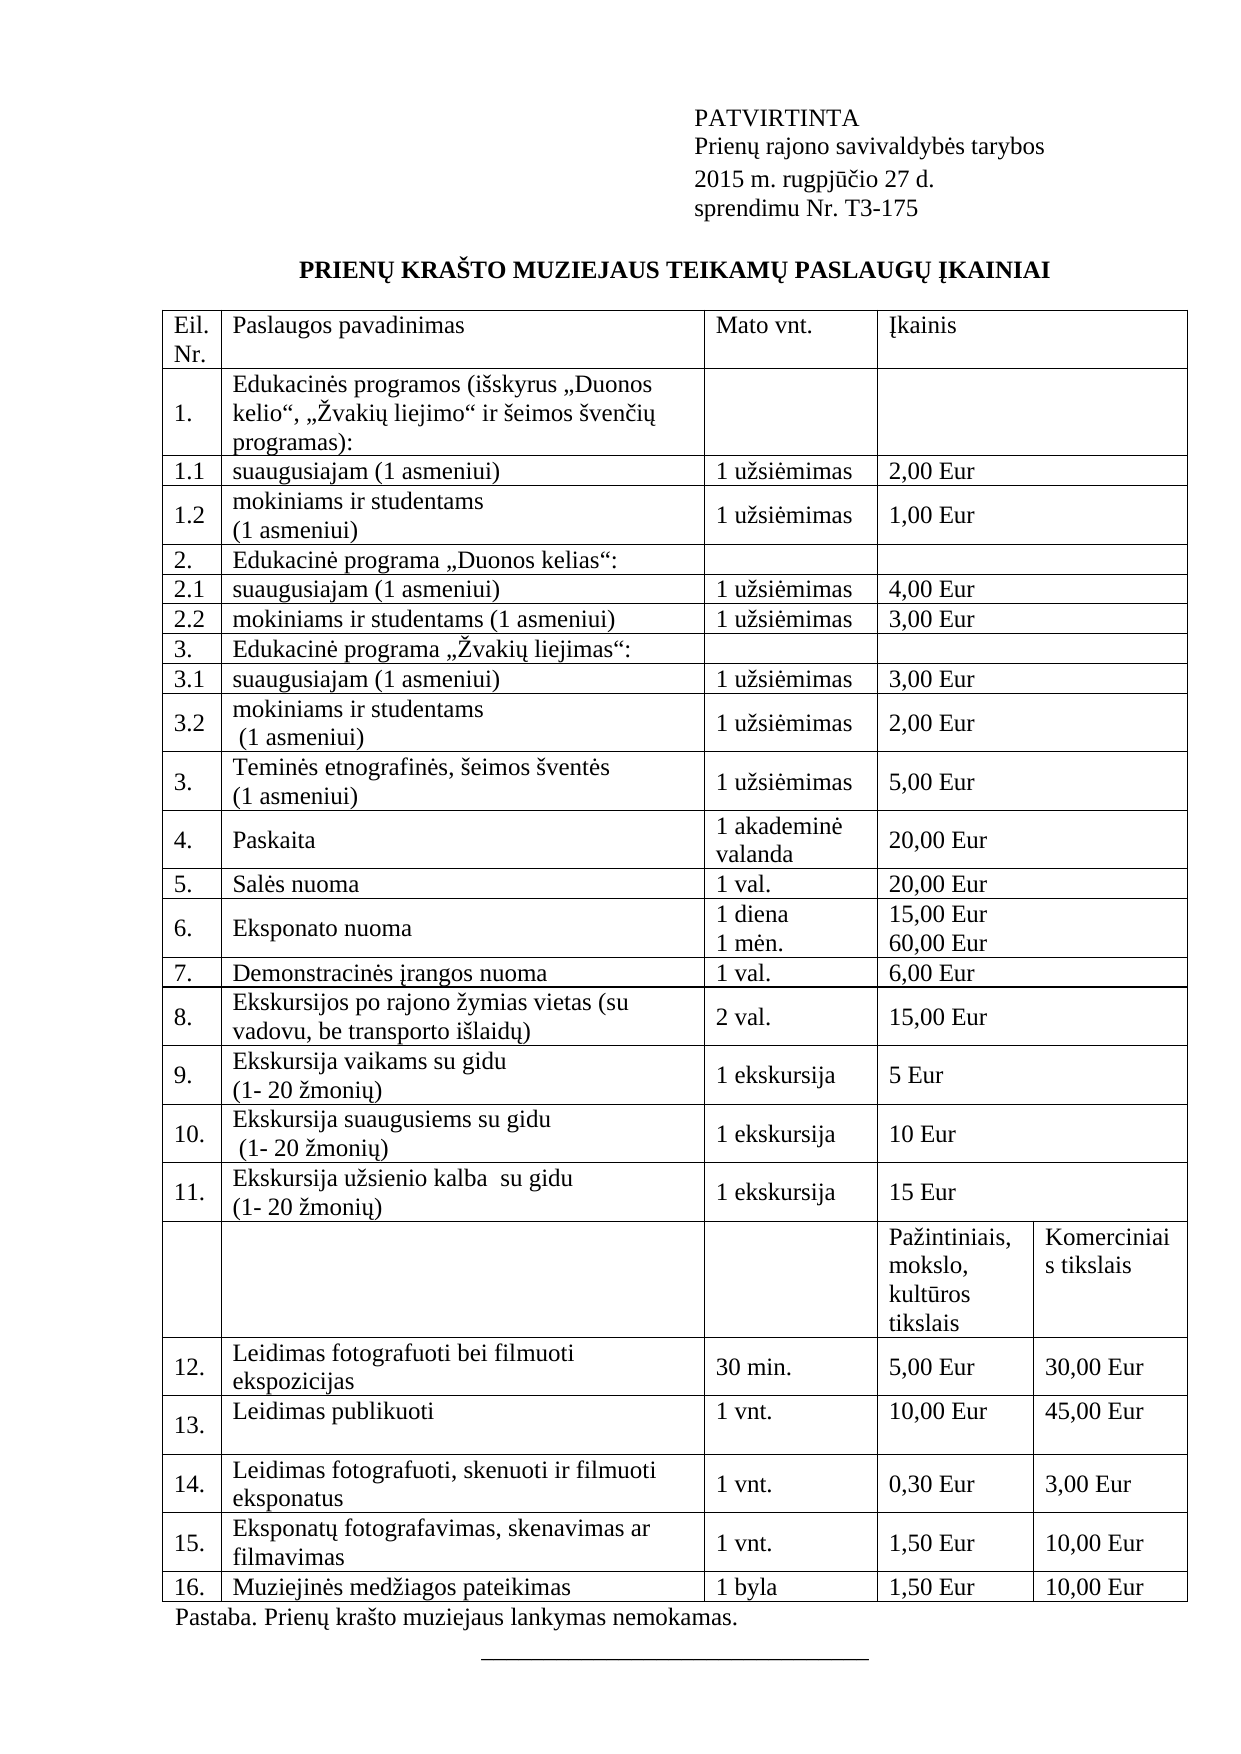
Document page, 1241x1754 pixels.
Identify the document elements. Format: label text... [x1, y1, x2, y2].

table_cell 1 byla [705, 1572, 877, 1601]
table_cell 1 ekskursija [705, 1105, 877, 1162]
table_cell 2,00 Eur [878, 694, 1187, 751]
table_cell suaugusiajam (1 asmeniui) [222, 456, 704, 485]
table_cell 1 vnt. [705, 1513, 877, 1571]
text PATVIRTINTA [162, 103, 1187, 131]
table_cell 16. [163, 1572, 221, 1601]
table_cell Leidimas fotografuoti, skenuoti ir filmuoti eksponatus [222, 1455, 704, 1512]
table_cell Leidimas publikuoti [222, 1396, 704, 1454]
table_cell 10,00 Eur [1034, 1513, 1187, 1571]
table_cell 1 ekskursija [705, 1163, 877, 1221]
text Prienų rajono savivaldybės tarybos [162, 131, 1199, 160]
table_cell 1 užsiėmimas [705, 752, 877, 810]
table_cell Ekskursija vaikams su gidu (1- 20 žmonių) [222, 1046, 704, 1103]
table_header Mato vnt. [705, 311, 877, 368]
table_cell 15. [163, 1513, 221, 1571]
table_cell 10. [163, 1105, 221, 1162]
table_cell Salės nuoma [222, 869, 704, 898]
table_cell Leidimas fotografuoti bei filmuoti ekspozicijas [222, 1338, 704, 1395]
table_cell 15,00 Eur [878, 988, 1187, 1045]
table_cell 20,00 Eur [878, 869, 1187, 898]
table_cell 2,00 Eur [878, 456, 1187, 485]
table_cell 1.1 [163, 456, 221, 485]
table_header Įkainis [878, 311, 1187, 368]
table_cell 6. [163, 899, 221, 957]
table_cell Ekskursija užsienio kalba su gidu (1- 20 žmonių) [222, 1163, 704, 1221]
table_cell mokiniams ir studentams (1 asmeniui) [222, 604, 704, 633]
table_cell 3,00 Eur [878, 604, 1187, 633]
table_cell 45,00 Eur [1034, 1396, 1187, 1454]
table_cell Demonstracinės įrangos nuoma [222, 958, 704, 986]
table_cell 0,30 Eur [878, 1455, 1033, 1512]
table_cell 1,50 Eur [878, 1572, 1033, 1601]
table_cell 1 užsiėmimas [705, 486, 877, 544]
table_cell 2.1 [163, 575, 221, 603]
table_cell [705, 545, 877, 573]
table_cell Teminės etnografinės, šeimos šventės (1 asmeniui) [222, 752, 704, 810]
table_cell 1 ekskursija [705, 1046, 877, 1103]
table_cell mokiniams ir studentams (1 asmeniui) [222, 486, 704, 544]
table_cell Ekskursija suaugusiems su gidu (1- 20 žmonių) [222, 1105, 704, 1162]
table_cell [878, 369, 1187, 455]
table_cell 1 vnt. [705, 1396, 877, 1454]
table_cell [163, 1222, 221, 1337]
table_cell 3,00 Eur [1034, 1455, 1187, 1512]
table_cell 1 val. [705, 958, 877, 986]
table_cell Eksponato nuoma [222, 899, 704, 957]
table_cell 3.2 [163, 694, 221, 751]
table_cell mokiniams ir studentams (1 asmeniui) [222, 694, 704, 751]
table_cell 13. [163, 1396, 221, 1454]
table_cell 20,00 Eur [878, 811, 1187, 868]
table_cell Pažintiniais, mokslo, kultūros tikslais [878, 1222, 1033, 1337]
table_cell 4,00 Eur [878, 575, 1187, 603]
table_cell 5,00 Eur [878, 752, 1187, 810]
text Pastaba. Prienų krašto muziejaus lankymas nemokamas. [162, 1602, 1187, 1630]
table_cell 3. [163, 634, 221, 663]
table_cell 6,00 Eur [878, 958, 1187, 986]
table_cell 10 Eur [878, 1105, 1187, 1162]
table_cell 1,00 Eur [878, 486, 1187, 544]
table_cell 7. [163, 958, 221, 986]
table_cell 2.2 [163, 604, 221, 633]
table_cell 15,00 Eur 60,00 Eur [878, 899, 1187, 957]
table_cell 12. [163, 1338, 221, 1395]
table_cell 1,50 Eur [878, 1513, 1033, 1571]
table_cell 3.1 [163, 664, 221, 693]
table_cell 1 vnt. [705, 1455, 877, 1512]
table_cell 14. [163, 1455, 221, 1512]
table_cell [222, 1222, 704, 1337]
table_cell 1. [163, 369, 221, 455]
table_cell 1 užsiėmimas [705, 694, 877, 751]
table_cell Eksponatų fotografavimas, skenavimas ar filmavimas [222, 1513, 704, 1571]
table_cell 5. [163, 869, 221, 898]
table_cell 11. [163, 1163, 221, 1221]
table_cell 2 val. [705, 988, 877, 1045]
table_cell [878, 545, 1187, 573]
table_cell 9. [163, 1046, 221, 1103]
table_cell 1 užsiėmimas [705, 575, 877, 603]
table_cell 5,00 Eur [878, 1338, 1033, 1395]
table_cell [878, 634, 1187, 663]
table_cell Komerciniais tikslais [1034, 1222, 1187, 1337]
table_cell 8. [163, 988, 221, 1045]
table_cell 4. [163, 811, 221, 868]
table_cell 3. [163, 752, 221, 810]
table_cell suaugusiajam (1 asmeniui) [222, 575, 704, 603]
table_cell [705, 369, 877, 455]
table_cell 30,00 Eur [1034, 1338, 1187, 1395]
table_cell [705, 634, 877, 663]
text PRIENŲ KRAŠTO MUZIEJAUS TEIKAMŲ PASLAUGŲ ĮKAINIAI [162, 255, 1187, 284]
table_cell 1 užsiėmimas [705, 604, 877, 633]
table_cell 10,00 Eur [1034, 1572, 1187, 1601]
table_cell Paskaita [222, 811, 704, 868]
text sprendimu Nr. T3-175 [162, 193, 1187, 222]
table_cell 3,00 Eur [878, 664, 1187, 693]
table_cell 15 Eur [878, 1163, 1187, 1221]
table_header Eil. Nr. [163, 311, 221, 368]
table_cell [705, 1222, 877, 1337]
table_header Paslaugos pavadinimas [222, 311, 704, 368]
table_cell 30 min. [705, 1338, 877, 1395]
table_cell 10,00 Eur [878, 1396, 1033, 1454]
table_cell Muziejinės medžiagos pateikimas [222, 1572, 704, 1601]
table_cell suaugusiajam (1 asmeniui) [222, 664, 704, 693]
table_cell Edukacinė programa „Duonos kelias“: [222, 545, 704, 573]
table_cell 1 val. [705, 869, 877, 898]
text 2015 m. rugpjūčio 27 d. [162, 164, 1187, 193]
table_cell 2. [163, 545, 221, 573]
table_cell 1 užsiėmimas [705, 664, 877, 693]
table_cell 1.2 [163, 486, 221, 544]
table_cell 1 užsiėmimas [705, 456, 877, 485]
table_cell Edukacinė programa „Žvakių liejimas“: [222, 634, 704, 663]
table_cell 1 diena 1 mėn. [705, 899, 877, 957]
text _______________________________ [162, 1634, 1187, 1663]
table_cell Edukacinės programos (išskyrus „Duonos kelio“, „Žvakių liejimo“ ir šeimos švenčių programas): [222, 369, 704, 455]
table_cell 5 Eur [878, 1046, 1187, 1103]
table_cell Ekskursijos po rajono žymias vietas (su vadovu, be transporto išlaidų) [222, 988, 704, 1045]
table_cell 1 akademinė valanda [705, 811, 877, 868]
